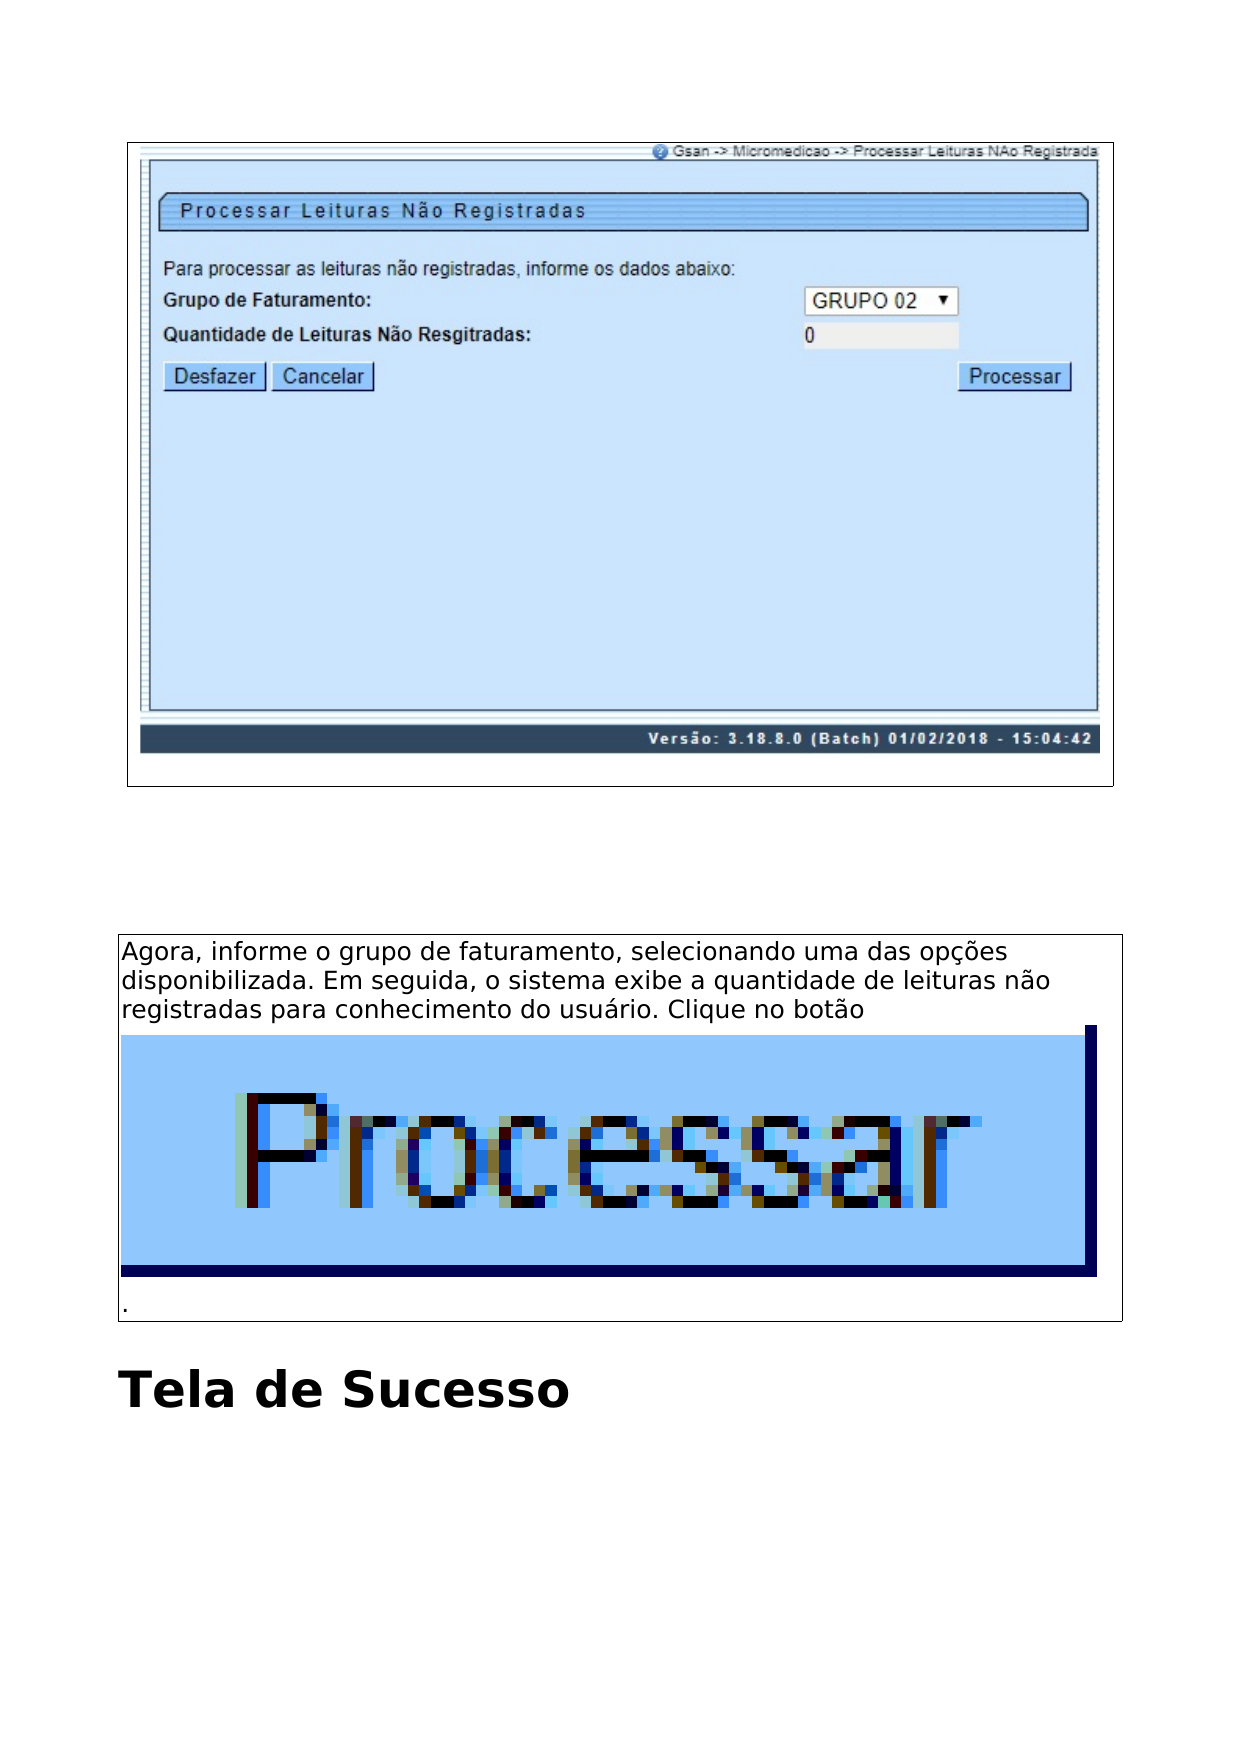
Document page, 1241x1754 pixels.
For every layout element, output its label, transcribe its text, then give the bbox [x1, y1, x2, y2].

subtitle Tela de Sucesso [118, 1361, 1122, 1419]
table_header Agora, informe o grupo de faturamento, selecionando uma das opções disponibilizada. Em seguida, o sistema exibe a quantidade de leituras não registradas para conhecimento do usuário. Clique no botão . [119, 935, 1122, 1321]
picture [140, 144, 1100, 755]
table_header [128, 143, 1113, 786]
picture [121, 1025, 1120, 1289]
